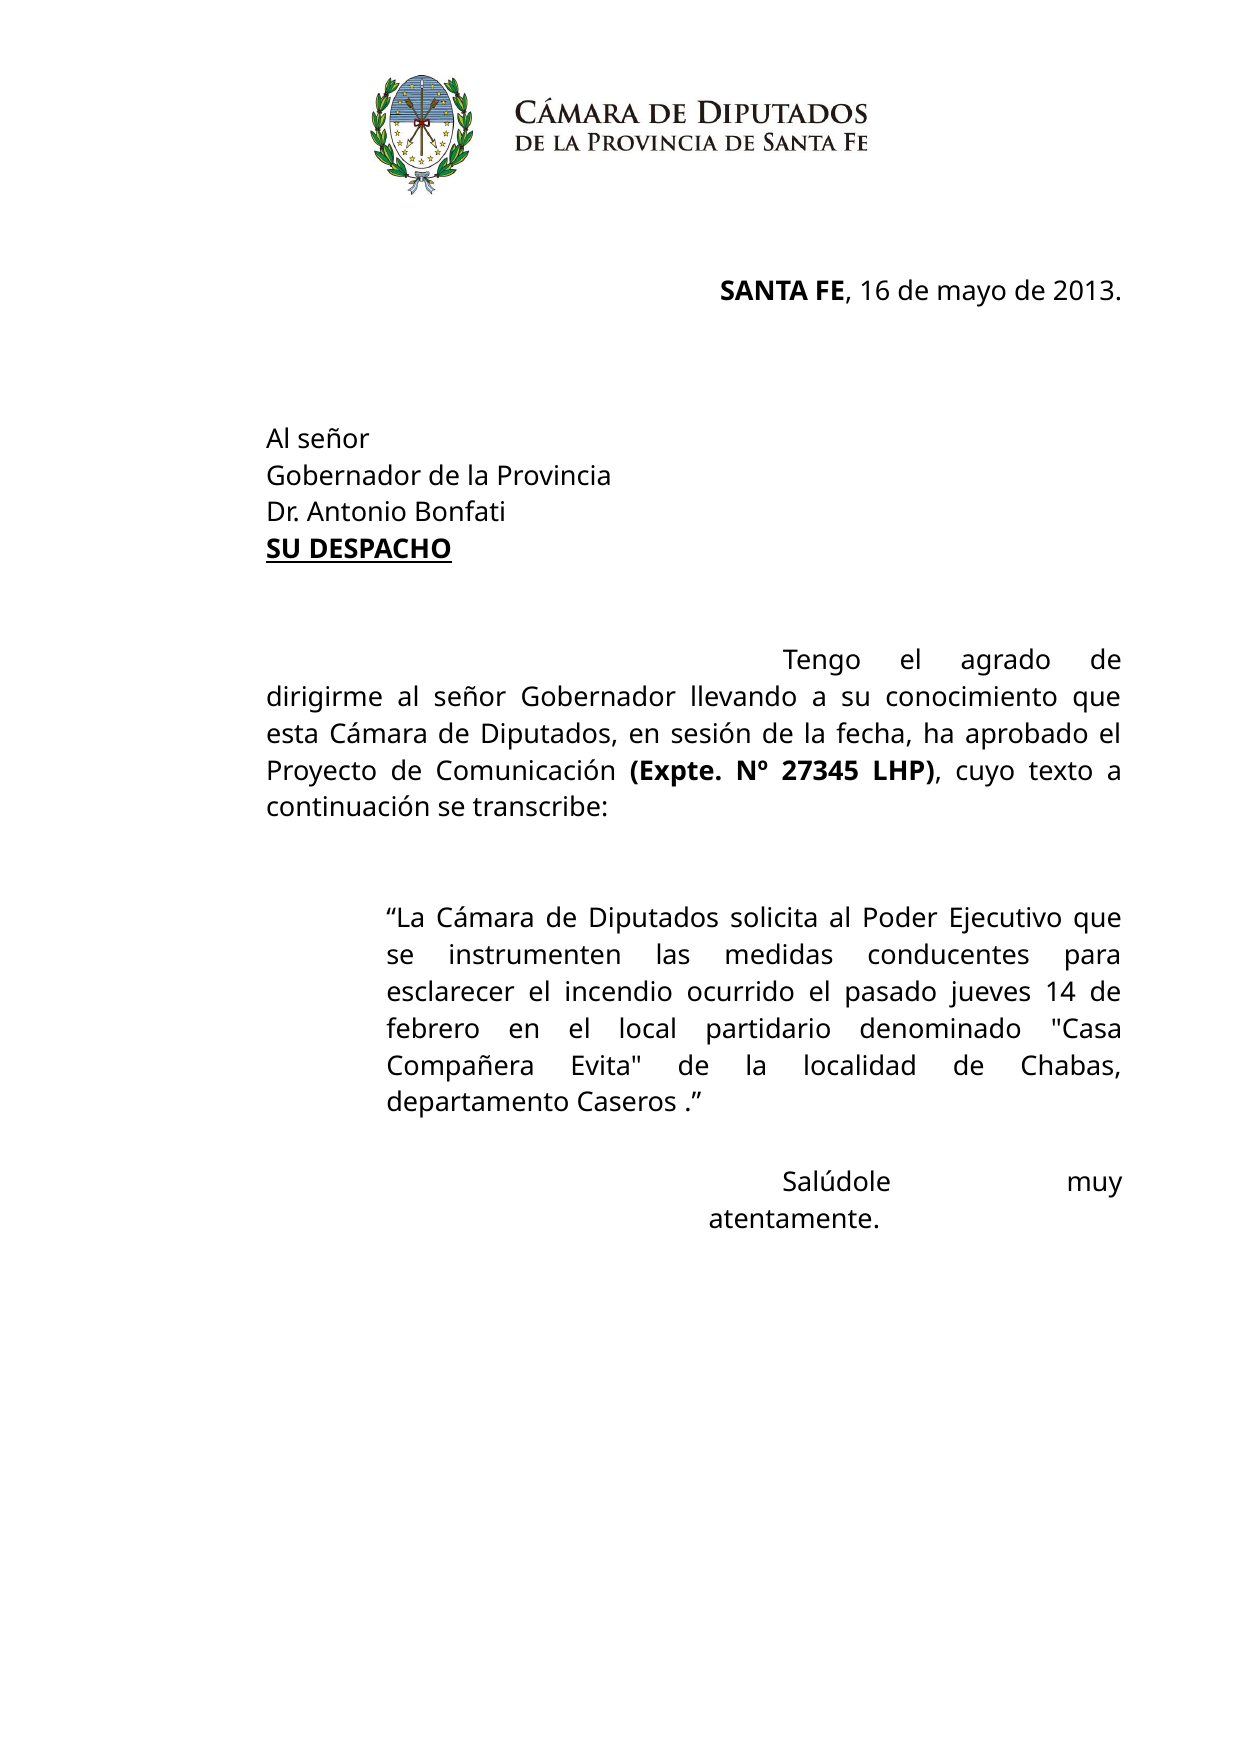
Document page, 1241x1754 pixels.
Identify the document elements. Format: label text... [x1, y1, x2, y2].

picture [370, 75, 868, 199]
text Tengo el agrado de dirigirme al señor Gobernador llevando a su conocimiento que esta Cámara de Diputados, en sesión de la fecha, ha aprobado el Proyecto de Comunicación (Expte. Nº 27345 LHP), cuyo texto a continuación se transcribe: [266, 640, 1122, 825]
text Dr. Antonio Bonfati [266, 493, 1122, 530]
text SANTA FE, 16 de mayo de 2013. [266, 272, 1122, 308]
text “La Cámara de Diputados solicita al Poder Ejecutivo que se instrumenten las medidas conducentes para esclarecer el incendio ocurrido el pasado jueves 14 de febrero en el local partidario denominado "Casa Compañera Evita" de la localidad de Chabas, departamento Caseros .” [386, 898, 1122, 1120]
text Salúdole muy atentamente. [708, 1163, 1122, 1236]
text Gobernador de la Provincia [266, 456, 1122, 493]
text SU DESPACHO [266, 530, 1122, 567]
text Al señor [266, 419, 1122, 456]
